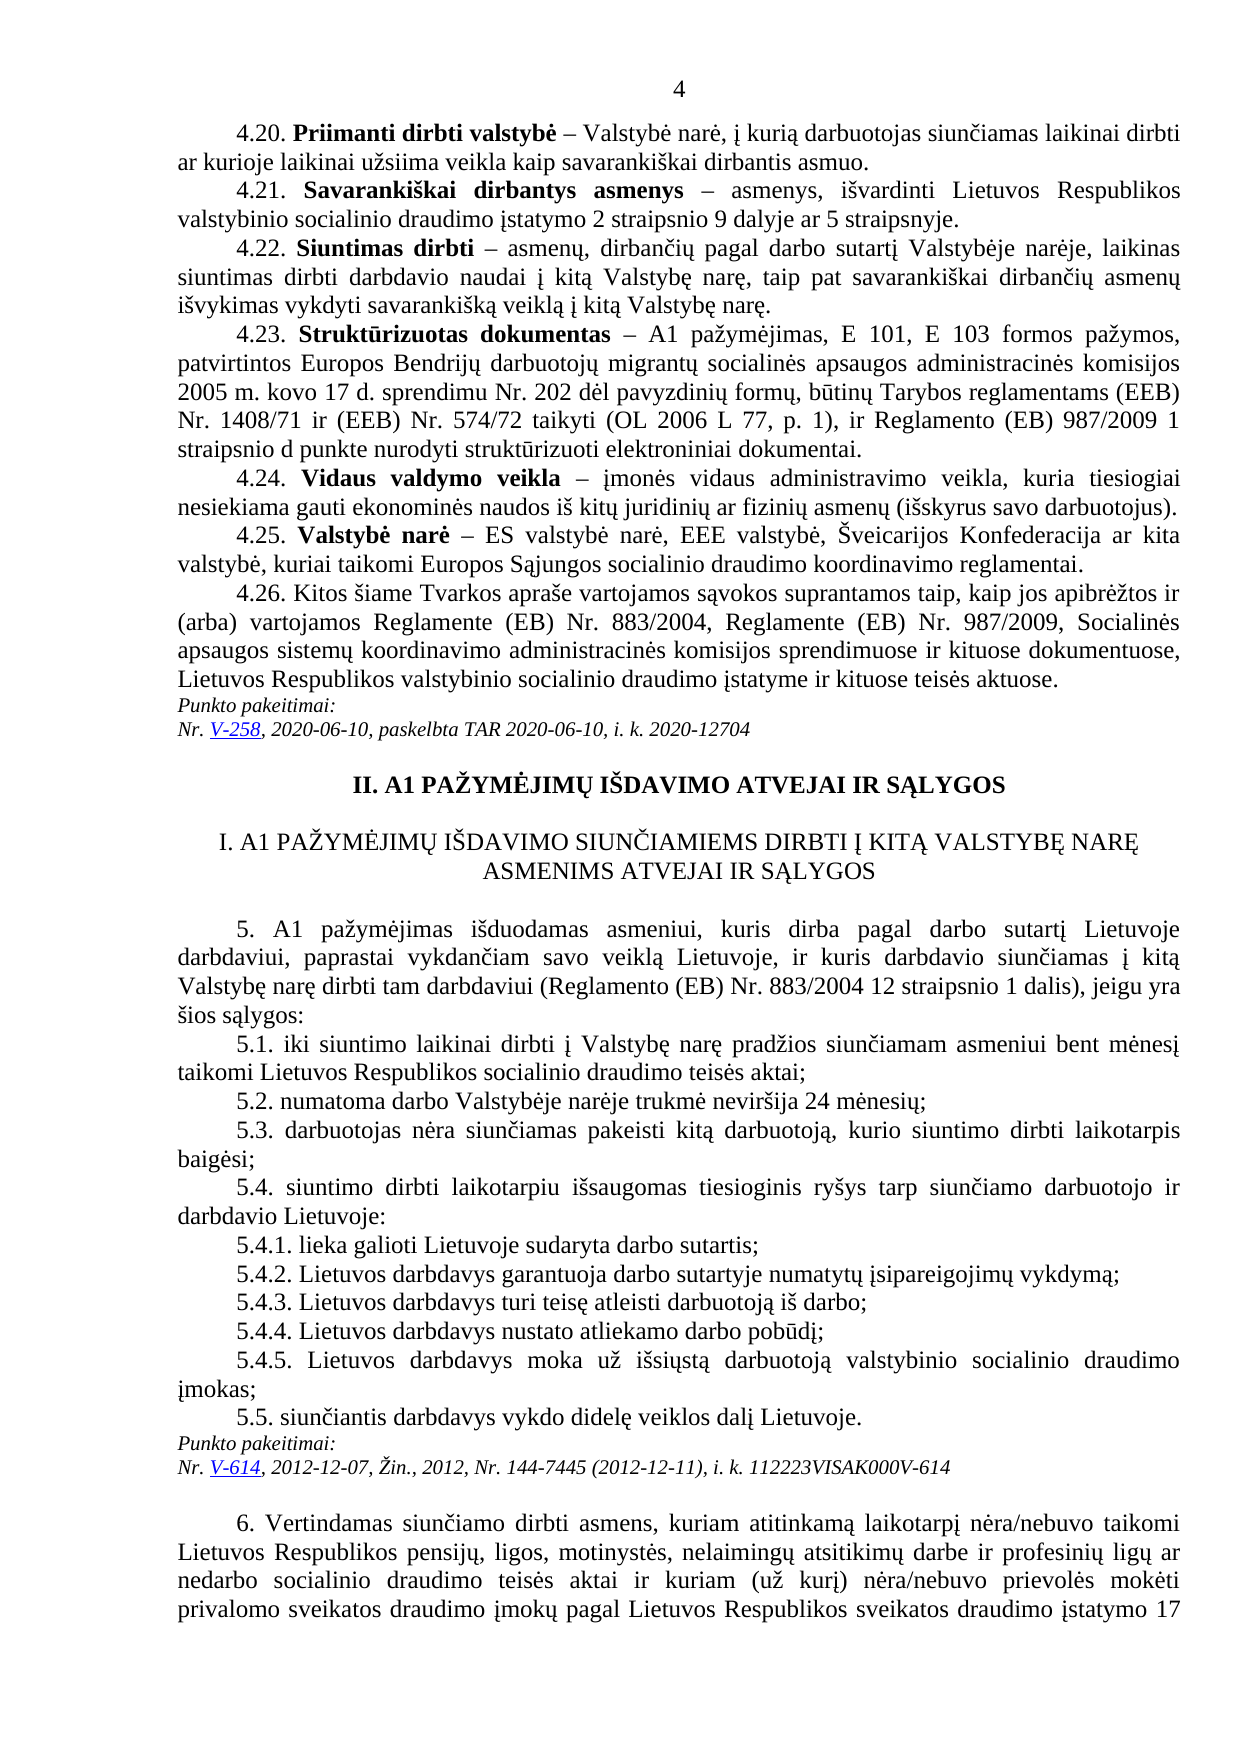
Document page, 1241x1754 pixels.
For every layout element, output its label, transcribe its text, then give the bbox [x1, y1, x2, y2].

text 5.4.4. Lietuvos darbdavys nustato atliekamo darbo pobūdį; [177, 1316, 1181, 1345]
text Nr. V-614, 2012-12-07, Žin., 2012, Nr. 144-7445 (2012-12-11), i. k. 112223VISAK000V-614 [177, 1455, 1181, 1479]
text 4.26. Kitos šiame Tvarkos apraše vartojamos sąvokos suprantamos taip, kaip jos apibrėžtos ir (arba) vartojamos Reglamente (EB) Nr. 883/2004, Reglamente (EB) Nr. 987/2009, Socialinės apsaugos sistemų koordinavimo administracinės komisijos sprendimuose ir kituose dokumentuose, Lietuvos Respublikos valstybinio socialinio draudimo įstatyme ir kituose teisės aktuose. [177, 578, 1181, 693]
text Punkto pakeitimai: [177, 693, 1181, 717]
text 4.21. Savarankiškai dirbantys asmenys – asmenys, išvardinti Lietuvos Respublikos valstybinio socialinio draudimo įstatymo 2 straipsnio 9 dalyje ar 5 straipsnyje. [177, 176, 1181, 233]
text 4.22. Siuntimas dirbti – asmenų, dirbančių pagal darbo sutartį Valstybėje narėje, laikinas siuntimas dirbti darbdavio naudai į kitą Valstybę narę, taip pat savarankiškai dirbančių asmenų išvykimas vykdyti savarankišką veiklą į kitą Valstybę narę. [177, 233, 1181, 319]
text 5.1. iki siuntimo laikinai dirbti į Valstybę narę pradžios siunčiamam asmeniui bent mėnesį taikomi Lietuvos Respublikos socialinio draudimo teisės aktai; [177, 1029, 1181, 1086]
text I. A1 pažymėjimų IŠDAVIMo siunčiamiems dirbti į kitą valstybę NARĘ asmenims atvejai ir sąlygos [177, 827, 1181, 885]
text 5.4.5. Lietuvos darbdavys moka už išsiųstą darbuotoją valstybinio socialinio draudimo įmokas; [177, 1345, 1181, 1402]
text 5.5. siunčiantis darbdavys vykdo didelę veiklos dalį Lietuvoje. [177, 1402, 1181, 1431]
text Nr. V-258, 2020-06-10, paskelbta TAR 2020-06-10, i. k. 2020-12704 [177, 717, 1181, 741]
text 4.20. Priimanti dirbti valstybė – Valstybė narė, į kurią darbuotojas siunčiamas laikinai dirbti ar kurioje laikinai užsiima veikla kaip savarankiškai dirbantis asmuo. [177, 118, 1181, 176]
text 4.24. Vidaus valdymo veikla – įmonės vidaus administravimo veikla, kuria tiesiogiai nesiekiama gauti ekonominės naudos iš kitų juridinių ar fizinių asmenų (išskyrus savo darbuotojus). [177, 463, 1181, 521]
text 5.3. darbuotojas nėra siunčiamas pakeisti kitą darbuotoją, kurio siuntimo dirbti laikotarpis baigėsi; [177, 1115, 1181, 1172]
text 5.2. numatoma darbo Valstybėje narėje trukmė neviršija 24 mėnesių; [177, 1086, 1181, 1115]
text 6. Vertindamas siunčiamo dirbti asmens, kuriam atitinkamą laikotarpį nėra/nebuvo taikomi Lietuvos Respublikos pensijų, ligos, motinystės, nelaimingų atsitikimų darbe ir profesinių ligų ar nedarbo socialinio draudimo teisės aktai ir kuriam (už kurį) nėra/nebuvo prievolės mokėti privalomo sveikatos draudimo įmokų pagal Lietuvos Respublikos sveikatos draudimo įstatymo 17 [177, 1508, 1181, 1623]
text 5.4. siuntimo dirbti laikotarpiu išsaugomas tiesioginis ryšys tarp siunčiamo darbuotojo ir darbdavio Lietuvoje: [177, 1172, 1181, 1230]
text 5.4.1. lieka galioti Lietuvoje sudaryta darbo sutartis; [177, 1230, 1181, 1259]
text 4.23. Struktūrizuotas dokumentas – A1 pažymėjimas, E 101, E 103 formos pažymos, patvirtintos Europos Bendrijų darbuotojų migrantų socialinės apsaugos administracinės komisijos 2005 m. kovo 17 d. sprendimu Nr. 202 dėl pavyzdinių formų, būtinų Tarybos reglamentams (EEB) Nr. 1408/71 ir (EEB) Nr. 574/72 taikyti (OL 2006 L 77, p. 1), ir Reglamento (EB) 987/2009 1 straipsnio d punkte nurodyti struktūrizuoti elektroniniai dokumentai. [177, 319, 1181, 463]
text 5.4.3. Lietuvos darbdavys turi teisę atleisti darbuotoją iš darbo; [177, 1287, 1181, 1316]
text II. A1 pažymėjimų IŠDAVIMO atvejai ir sąlygos [177, 770, 1181, 799]
text 5.4.2. Lietuvos darbdavys garantuoja darbo sutartyje numatytų įsipareigojimų vykdymą; [177, 1259, 1181, 1287]
text 4.25. Valstybė narė – ES valstybė narė, EEE valstybė, Šveicarijos Konfederacija ar kita valstybė, kuriai taikomi Europos Sąjungos socialinio draudimo koordinavimo reglamentai. [177, 521, 1181, 578]
text Punkto pakeitimai: [177, 1431, 1181, 1455]
text 5. A1 pažymėjimas išduodamas asmeniui, kuris dirba pagal darbo sutartį Lietuvoje darbdaviui, paprastai vykdančiam savo veiklą Lietuvoje, ir kuris darbdavio siunčiamas į kitą Valstybę narę dirbti tam darbdaviui (Reglamento (EB) Nr. 883/2004 12 straipsnio 1 dalis), jeigu yra šios sąlygos: [177, 914, 1181, 1029]
